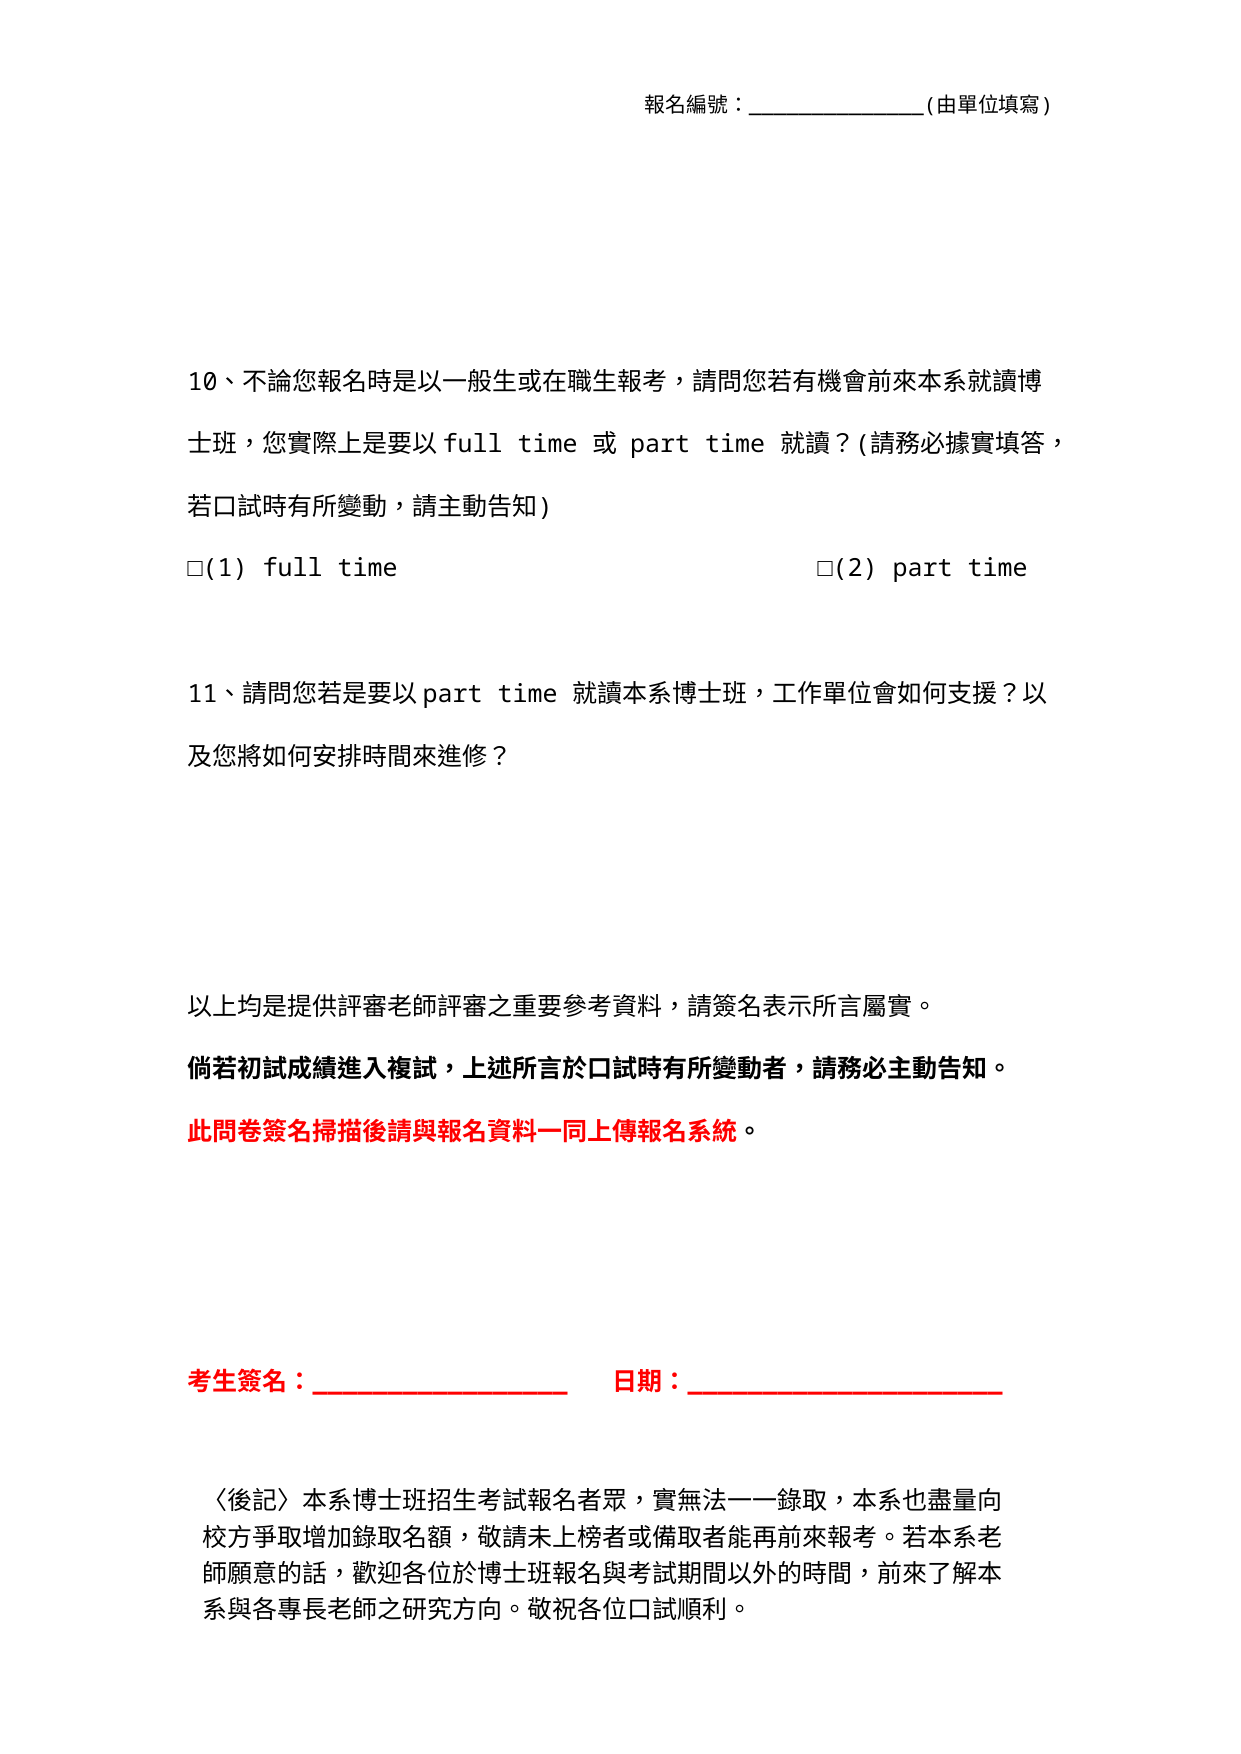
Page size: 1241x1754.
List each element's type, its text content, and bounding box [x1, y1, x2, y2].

text 倘若初試成績進入複試，上述所言於口試時有所變動者，請務必主動告知。 [187, 1025, 1053, 1088]
text 此問卷簽名掃描後請與報名資料一同上傳報名系統。 [187, 1088, 1053, 1150]
text □(1) full time □(2) part time [187, 525, 1053, 588]
text 考生簽名：_________________ 日期：_____________________ [187, 1338, 1053, 1400]
text 10、不論您報名時是以一般生或在職生報考，請問您若有機會前來本系就讀博士班，您實際上是要以full time 或 part time 就讀？(請務必據實填答，若口試時有所變動，請主動告知) [187, 338, 1053, 525]
text 以上均是提供評審老師評審之重要參考資料，請簽名表示所言屬實。 [187, 963, 1053, 1025]
text 11、請問您若是要以part time 就讀本系博士班，工作單位會如何支援？以及您將如何安排時間來進修？ [187, 650, 1053, 775]
text 〈後記〉本系博士班招生考試報名者眾，實無法一一錄取，本系也盡量向校方爭取增加錄取名額，敬請未上榜者或備取者能再前來報考。若本系老師願意的話，歡迎各位於博士班報名與考試期間以外的時間，前來了解本系與各專長老師之研究方向。敬祝各位口試順利。 [202, 1481, 1016, 1626]
